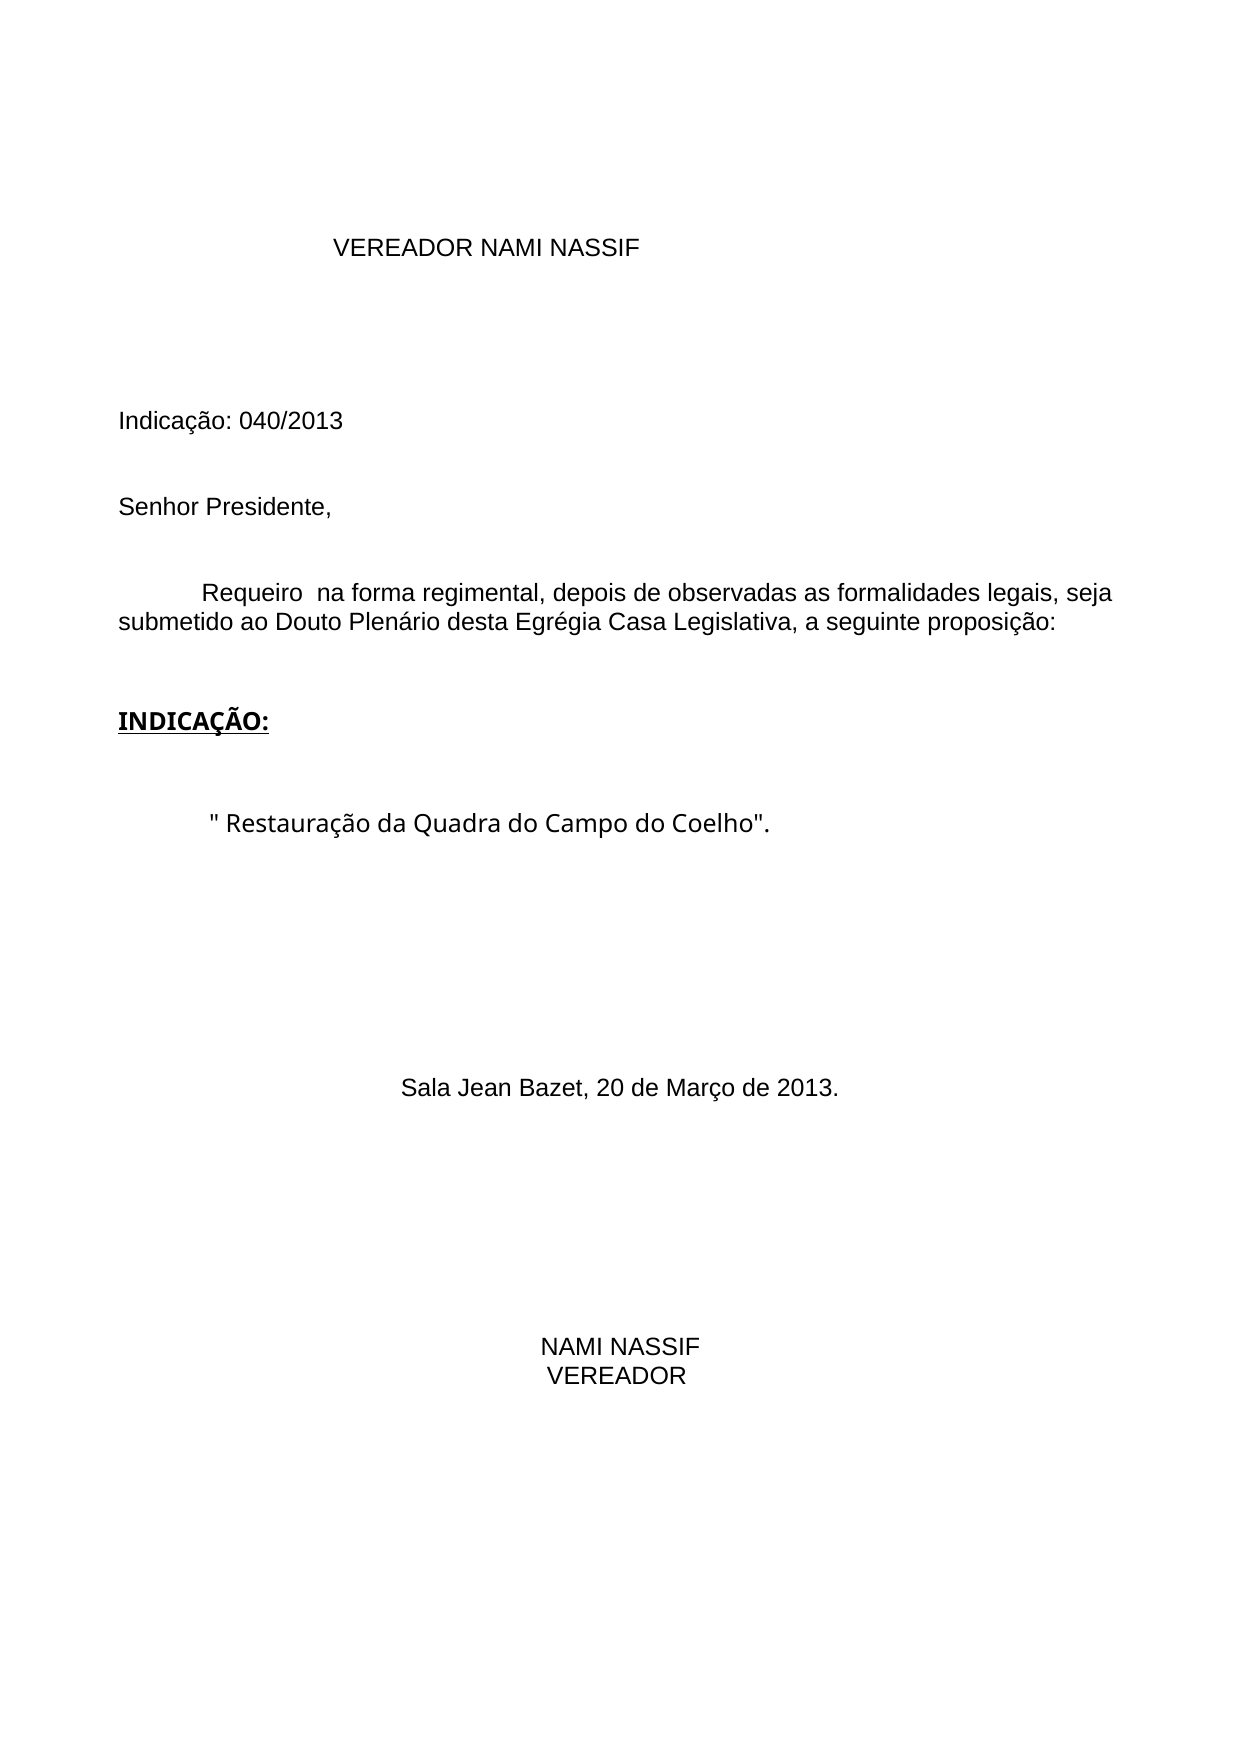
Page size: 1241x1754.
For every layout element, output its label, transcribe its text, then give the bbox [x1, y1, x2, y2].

text INDICAÇÃO: [118, 704, 1122, 738]
text " Restauração da Quadra do Campo do Coelho". [118, 806, 1122, 840]
text Sala Jean Bazet, 20 de Março de 2013. [118, 1073, 1122, 1102]
text Indicação: 040/2013 [118, 406, 1122, 434]
text Requeiro na forma regimental, depois de observadas as formalidades legais, seja submetido ao Douto Plenário desta Egrégia Casa Legislativa, a seguinte proposição: [118, 578, 1122, 636]
text Senhor Presidente, [118, 492, 1122, 521]
text VEREADOR [118, 1361, 1122, 1389]
text NAMI NASSIF [118, 1332, 1122, 1361]
text VEREADOR NAMI NASSIF [118, 233, 1122, 262]
